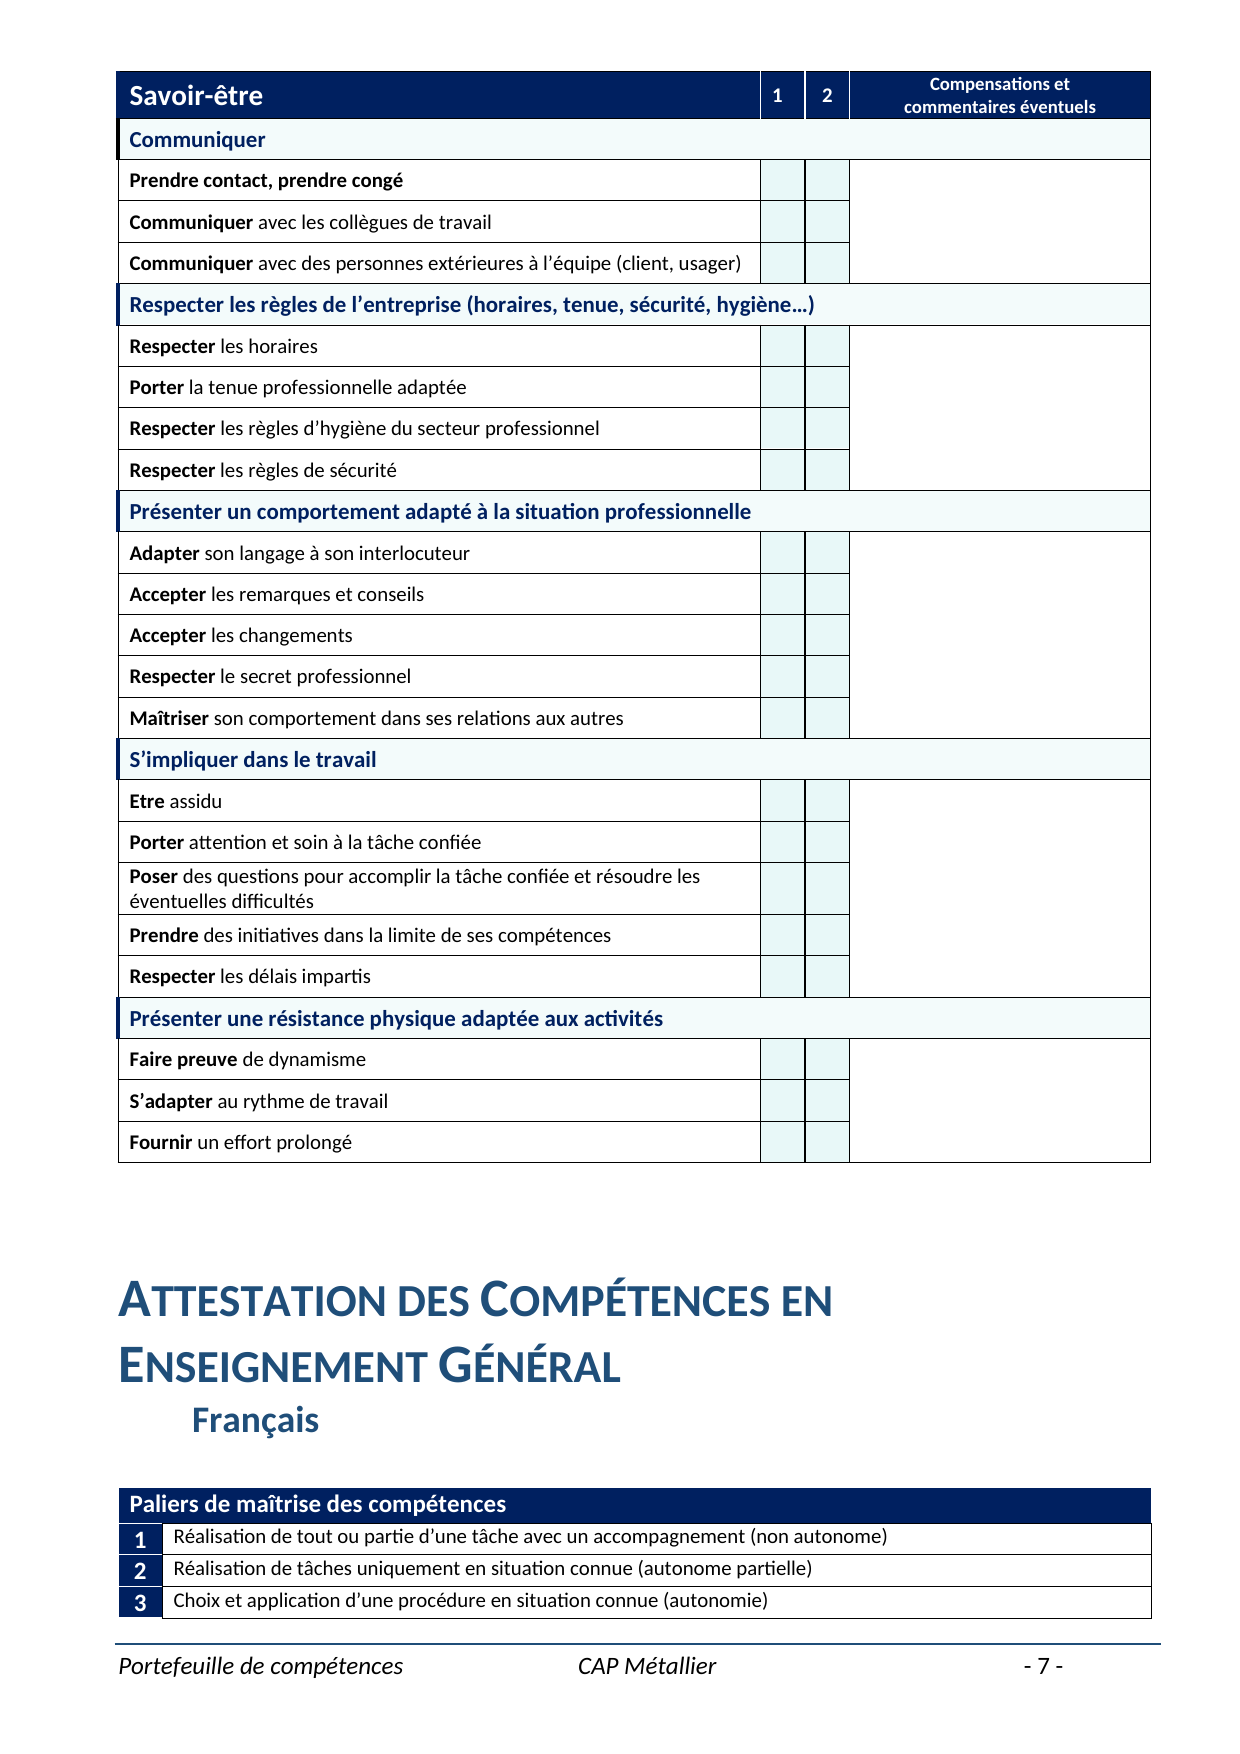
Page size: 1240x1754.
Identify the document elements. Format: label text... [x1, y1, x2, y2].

table_header Compensations et commentaires éventuels [850, 72, 1150, 118]
table_cell Respecter les délais impartis [119, 956, 760, 997]
table_cell Adapter son langage à son interlocuteur [119, 532, 760, 573]
table_cell [806, 201, 849, 242]
table_cell Accepter les remarques et conseils [119, 574, 760, 614]
table_cell [806, 450, 849, 490]
table_cell [761, 326, 804, 366]
text Français [192, 1396, 1107, 1441]
table_cell [806, 160, 849, 200]
table_cell [761, 1080, 804, 1121]
table_cell Respecter les règles de sécurité [119, 450, 760, 490]
table_cell [850, 1039, 1150, 1162]
table_cell Respecter les règles d’hygiène du secteur professionnel [119, 408, 760, 448]
table_cell [806, 615, 849, 655]
table_cell [806, 656, 849, 697]
table_cell S’impliquer dans le travail [120, 739, 1150, 779]
table_cell [761, 780, 804, 821]
table_cell Prendre des initiatives dans la limite de ses compétences [119, 915, 760, 955]
table_cell [806, 574, 849, 614]
table_cell [806, 1039, 849, 1079]
table_cell Faire preuve de dynamisme [119, 1039, 760, 1079]
table_cell Communiquer avec des personnes extérieures à l’équipe (client, usager) [119, 243, 760, 283]
table_cell Présenter un comportement adapté à la situation professionnelle [120, 491, 1150, 531]
table_cell [761, 615, 804, 655]
table_cell Etre assidu [119, 780, 760, 821]
table_cell [806, 1080, 849, 1121]
text ATTESTATION DES COMPÉTENCES EN ENSEIGNEMENT GÉNÉRAL [118, 1263, 1107, 1396]
table_cell [806, 822, 849, 862]
table_cell [850, 780, 1150, 997]
table_cell [806, 532, 849, 573]
table_cell Respecter les règles de l’entreprise (horaires, tenue, sécurité, hygiène…) [120, 284, 1150, 324]
table_cell 1 [119, 1524, 162, 1554]
table_cell Fournir un effort prolongé [119, 1122, 760, 1162]
table_cell [761, 450, 804, 490]
table_cell Présenter une résistance physique adaptée aux activités [120, 998, 1150, 1038]
table_cell Maîtriser son comportement dans ses relations aux autres [119, 698, 760, 738]
table_cell [761, 698, 804, 738]
table_cell [761, 822, 804, 862]
table_cell [850, 532, 1150, 738]
table_cell [806, 863, 849, 914]
table_cell [806, 326, 849, 366]
table_cell [761, 956, 804, 997]
table_cell Réalisation de tout ou partie d’une tâche avec un accompagnement (non autonome) [163, 1524, 1151, 1554]
table_cell [806, 956, 849, 997]
table_cell [806, 408, 849, 448]
table_cell [761, 1039, 804, 1079]
table_cell [761, 574, 804, 614]
table_cell Réalisation de tâches uniquement en situation connue (autonome partielle) [163, 1555, 1151, 1586]
table_cell [850, 160, 1150, 283]
table_header 2 [806, 72, 849, 118]
table_cell [761, 656, 804, 697]
table_cell Choix et application d’une procédure en situation connue (autonomie) [163, 1587, 1151, 1617]
table_cell S’adapter au rythme de travail [119, 1080, 760, 1121]
table_cell [761, 243, 804, 283]
table_header 1 [761, 72, 804, 118]
table_cell [806, 367, 849, 407]
table_header Savoir-être [120, 72, 760, 118]
table_cell Poser des questions pour accomplir la tâche confiée et résoudre les éventuelles difficultés [119, 863, 760, 914]
table_cell [761, 915, 804, 955]
table_cell Accepter les changements [119, 615, 760, 655]
table_cell [806, 1122, 849, 1162]
table_cell [761, 408, 804, 448]
table_cell [761, 201, 804, 242]
table_cell 3 [119, 1587, 162, 1617]
table_cell [761, 532, 804, 573]
table_cell [806, 243, 849, 283]
table_cell Communiquer [120, 119, 1150, 159]
table_header Paliers de maîtrise des compétences [119, 1488, 1151, 1523]
table_cell [806, 698, 849, 738]
table_cell Respecter les horaires [119, 326, 760, 366]
table_cell Respecter le secret professionnel [119, 656, 760, 697]
table_cell [806, 780, 849, 821]
table_cell Porter la tenue professionnelle adaptée [119, 367, 760, 407]
table_cell [761, 160, 804, 200]
table_cell Porter attention et soin à la tâche confiée [119, 822, 760, 862]
table_cell [850, 326, 1150, 490]
table_cell [806, 915, 849, 955]
table_cell [761, 367, 804, 407]
table_cell Prendre contact, prendre congé [119, 160, 760, 200]
table_cell Communiquer avec les collègues de travail [119, 201, 760, 242]
table_cell [761, 863, 804, 914]
table_cell [761, 1122, 804, 1162]
table_cell 2 [119, 1555, 162, 1586]
